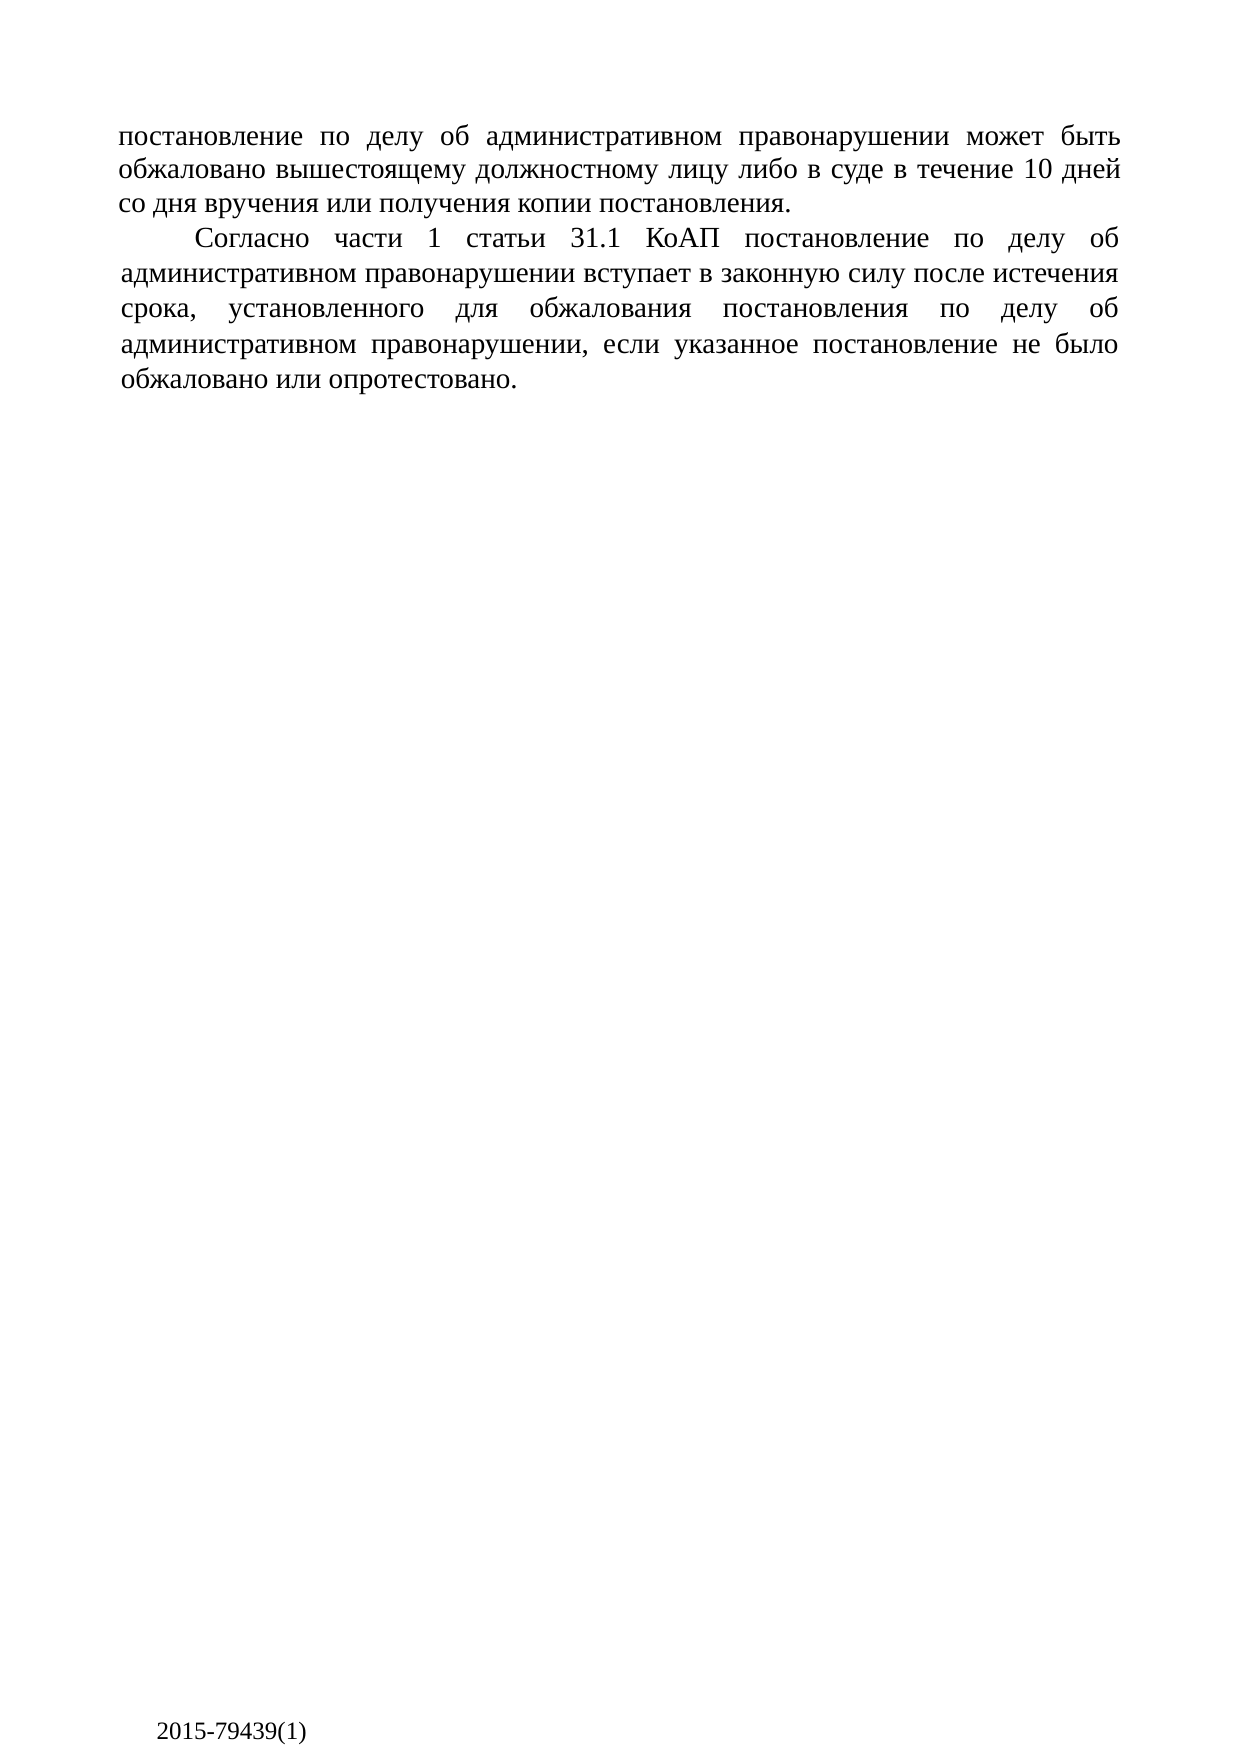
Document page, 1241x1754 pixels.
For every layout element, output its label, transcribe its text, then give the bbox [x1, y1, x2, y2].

text Согласно части 1 статьи 31.1 КоАП постановление по делу об административном правонарушении вступает в законную силу после истечения срока, установленного для обжалования постановления по делу об административном правонарушении, если указанное постановление не было обжаловано или опротестовано. [121, 219, 1120, 396]
text постановление по делу об административном правонарушении может быть обжаловано вышестоящему должностному лицу либо в суде в течение 10 дней со дня вручения или получения копии постановления. [118, 118, 1122, 219]
